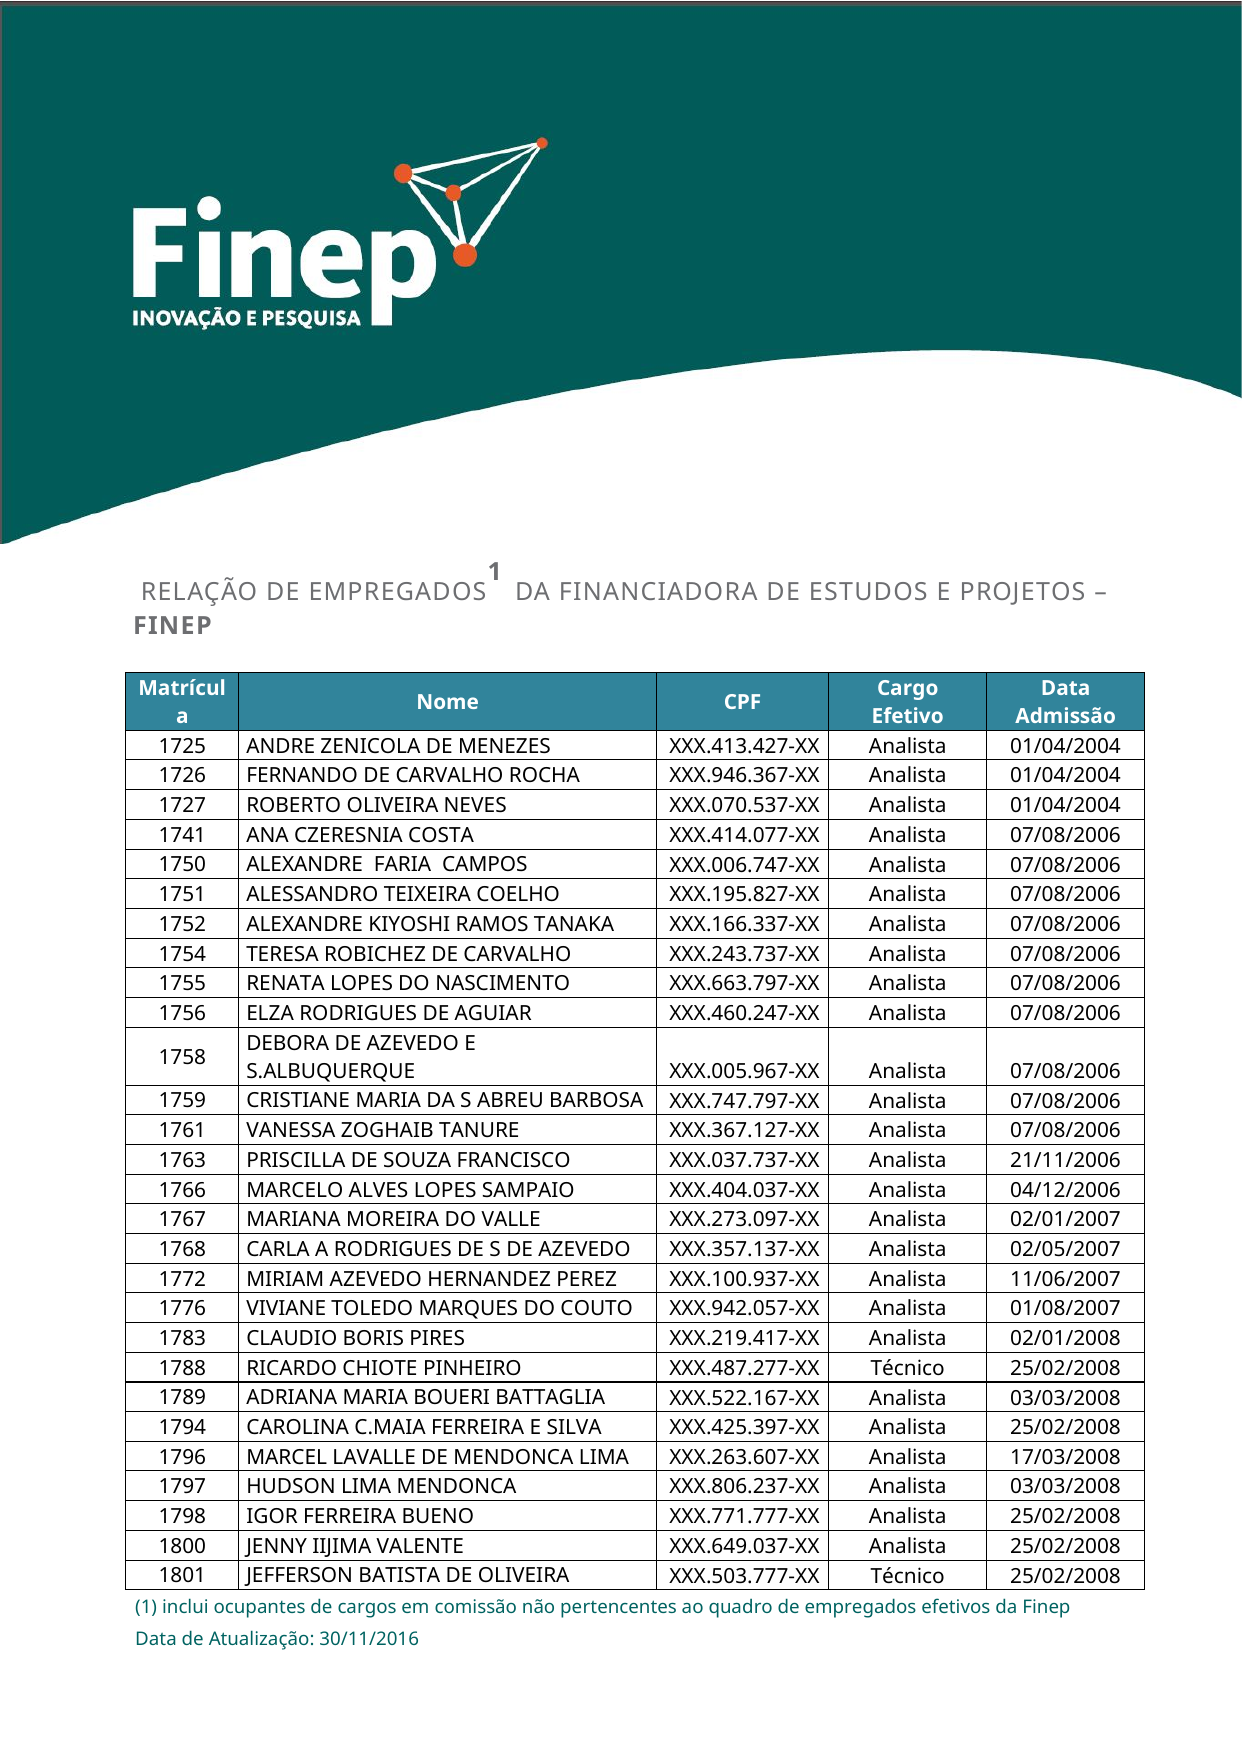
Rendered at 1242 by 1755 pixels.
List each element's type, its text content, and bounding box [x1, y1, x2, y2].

table_cell Analista [829, 939, 986, 967]
table_cell JENNY IIJIMA VALENTE [239, 1531, 656, 1559]
table_cell XXX.942.057-XX [657, 1293, 828, 1322]
table_cell ANDRE ZENICOLA DE MENEZES [239, 731, 656, 759]
table_cell Analista [829, 1383, 986, 1411]
table_cell XXX.414.077-XX [657, 820, 828, 848]
table_cell MARCELO ALVES LOPES SAMPAIO [239, 1175, 656, 1203]
table_cell 01/04/2004 [987, 731, 1144, 759]
table_cell Analista [829, 1175, 986, 1203]
table_cell Analista [829, 1115, 986, 1144]
table_cell 1776 [126, 1293, 238, 1322]
table_cell XXX.195.827-XX [657, 879, 828, 908]
table_cell 1756 [126, 998, 238, 1027]
table_cell 1741 [126, 820, 238, 848]
table_cell 1726 [126, 760, 238, 789]
table_cell 07/08/2006 [987, 820, 1144, 848]
table_cell CLAUDIO BORIS PIRES [239, 1323, 656, 1352]
table_cell 1768 [126, 1234, 238, 1263]
table_cell Analista [829, 1471, 986, 1500]
table_cell XXX.487.277-XX [657, 1353, 828, 1381]
table_cell RICARDO CHIOTE PINHEIRO [239, 1353, 656, 1381]
table_cell VIVIANE TOLEDO MARQUES DO COUTO [239, 1293, 656, 1322]
table_cell RENATA LOPES DO NASCIMENTO [239, 968, 656, 997]
table_cell XXX.503.777-XX [657, 1561, 828, 1589]
table_cell 25/02/2008 [987, 1531, 1144, 1559]
table_cell 25/02/2008 [987, 1501, 1144, 1530]
table_cell 01/04/2004 [987, 760, 1144, 789]
table_cell XXX.166.337-XX [657, 909, 828, 937]
table_cell Analista [829, 1412, 986, 1441]
table_cell XXX.747.797-XX [657, 1086, 828, 1114]
table_cell XXX.005.967-XX [657, 1028, 828, 1084]
table_cell 21/11/2006 [987, 1145, 1144, 1173]
table_cell VANESSA ZOGHAIB TANURE [239, 1115, 656, 1144]
table_cell 07/08/2006 [987, 1086, 1144, 1114]
table_cell 02/01/2008 [987, 1323, 1144, 1352]
table_cell ALEXANDRE FARIA CAMPOS [239, 850, 656, 878]
table_cell 1788 [126, 1353, 238, 1381]
table_cell 07/08/2006 [987, 1115, 1144, 1144]
table_cell 1801 [126, 1561, 238, 1589]
table_cell FERNANDO DE CARVALHO ROCHA [239, 760, 656, 789]
table_cell 1725 [126, 731, 238, 759]
table_header Nome [239, 673, 656, 730]
table_cell ALESSANDRO TEIXEIRA COELHO [239, 879, 656, 908]
table_cell Analista [829, 790, 986, 819]
table_cell 03/03/2008 [987, 1383, 1144, 1411]
table_cell XXX.273.097-XX [657, 1204, 828, 1233]
table_cell 1772 [126, 1264, 238, 1292]
table_cell 02/05/2007 [987, 1234, 1144, 1263]
table_cell TERESA ROBICHEZ DE CARVALHO [239, 939, 656, 967]
table_cell 07/08/2006 [987, 879, 1144, 908]
table_cell XXX.649.037-XX [657, 1531, 828, 1559]
table_header Data Admissão [987, 673, 1144, 730]
table_cell 1794 [126, 1412, 238, 1441]
table_cell XXX.663.797-XX [657, 968, 828, 997]
table_cell 1798 [126, 1501, 238, 1530]
table_cell 1758 [126, 1028, 238, 1084]
table_cell Analista [829, 850, 986, 878]
table_cell XXX.243.737-XX [657, 939, 828, 967]
table_cell 1754 [126, 939, 238, 967]
table_cell 25/02/2008 [987, 1353, 1144, 1381]
table_cell Analista [829, 1293, 986, 1322]
table_cell Analista [829, 879, 986, 908]
table_cell 07/08/2006 [987, 998, 1144, 1027]
table_cell XXX.460.247-XX [657, 998, 828, 1027]
table_cell Analista [829, 968, 986, 997]
table_cell Analista [829, 1028, 986, 1084]
table_cell XXX.946.367-XX [657, 760, 828, 789]
table_cell 1727 [126, 790, 238, 819]
table_cell Analista [829, 998, 986, 1027]
table_cell ROBERTO OLIVEIRA NEVES [239, 790, 656, 819]
table_cell XXX.413.427-XX [657, 731, 828, 759]
table_cell 03/03/2008 [987, 1471, 1144, 1500]
table_cell Analista [829, 1442, 986, 1470]
table_cell DEBORA DE AZEVEDO E S.ALBUQUERQUE [239, 1028, 656, 1084]
table_cell 07/08/2006 [987, 909, 1144, 937]
table_cell Analista [829, 1204, 986, 1233]
table_cell 07/08/2006 [987, 939, 1144, 967]
table_cell 17/03/2008 [987, 1442, 1144, 1470]
table_cell XXX.771.777-XX [657, 1501, 828, 1530]
table_cell Analista [829, 1264, 986, 1292]
table_cell 04/12/2006 [987, 1175, 1144, 1203]
table_cell ADRIANA MARIA BOUERI BATTAGLIA [239, 1383, 656, 1411]
table_cell CRISTIANE MARIA DA S ABREU BARBOSA [239, 1086, 656, 1114]
table_cell 1797 [126, 1471, 238, 1500]
table_cell 1759 [126, 1086, 238, 1114]
table_cell 07/08/2006 [987, 850, 1144, 878]
table_cell Analista [829, 1145, 986, 1173]
table_cell XXX.357.137-XX [657, 1234, 828, 1263]
table_cell MARCEL LAVALLE DE MENDONCA LIMA [239, 1442, 656, 1470]
table_cell 1800 [126, 1531, 238, 1559]
table_cell 25/02/2008 [987, 1561, 1144, 1589]
table_cell XXX.404.037-XX [657, 1175, 828, 1203]
table_cell Técnico [829, 1561, 986, 1589]
table_cell ELZA RODRIGUES DE AGUIAR [239, 998, 656, 1027]
table_header Cargo Efetivo [829, 673, 986, 730]
table_cell HUDSON LIMA MENDONCA [239, 1471, 656, 1500]
table_cell CARLA A RODRIGUES DE S DE AZEVEDO [239, 1234, 656, 1263]
table_cell 1750 [126, 850, 238, 878]
table_cell Analista [829, 1086, 986, 1114]
table_cell 07/08/2006 [987, 968, 1144, 997]
table_cell Técnico [829, 1353, 986, 1381]
table_cell 1755 [126, 968, 238, 997]
table_cell 25/02/2008 [987, 1412, 1144, 1441]
table_cell Analista [829, 1234, 986, 1263]
table_cell IGOR FERREIRA BUENO [239, 1501, 656, 1530]
table_cell XXX.006.747-XX [657, 850, 828, 878]
table_cell XXX.219.417-XX [657, 1323, 828, 1352]
table_cell 1767 [126, 1204, 238, 1233]
table_cell 11/06/2007 [987, 1264, 1144, 1292]
table_header Matrícula [126, 673, 238, 730]
table_cell 1761 [126, 1115, 238, 1144]
table_header CPF [657, 673, 828, 730]
table_cell XXX.806.237-XX [657, 1471, 828, 1500]
table_cell XXX.100.937-XX [657, 1264, 828, 1292]
table_cell CAROLINA C.MAIA FERREIRA E SILVA [239, 1412, 656, 1441]
table_cell XXX.070.537-XX [657, 790, 828, 819]
table_cell XXX.263.607-XX [657, 1442, 828, 1470]
table_cell MIRIAM AZEVEDO HERNANDEZ PEREZ [239, 1264, 656, 1292]
table_cell 02/01/2007 [987, 1204, 1144, 1233]
table_cell XXX.522.167-XX [657, 1383, 828, 1411]
table_cell 01/08/2007 [987, 1293, 1144, 1322]
table_cell PRISCILLA DE SOUZA FRANCISCO [239, 1145, 656, 1173]
table_cell Analista [829, 1323, 986, 1352]
table_cell 1796 [126, 1442, 238, 1470]
table_cell Analista [829, 820, 986, 848]
table_cell JEFFERSON BATISTA DE OLIVEIRA [239, 1561, 656, 1589]
table_cell 1766 [126, 1175, 238, 1203]
table_cell ALEXANDRE KIYOSHI RAMOS TANAKA [239, 909, 656, 937]
table_cell 1783 [126, 1323, 238, 1352]
table_cell MARIANA MOREIRA DO VALLE [239, 1204, 656, 1233]
table_cell ANA CZERESNIA COSTA [239, 820, 656, 848]
table_cell Analista [829, 1531, 986, 1559]
table_cell 1752 [126, 909, 238, 937]
table_cell XXX.037.737-XX [657, 1145, 828, 1173]
table_cell 1751 [126, 879, 238, 908]
table_cell 1763 [126, 1145, 238, 1173]
table_cell Analista [829, 760, 986, 789]
table_cell 01/04/2004 [987, 790, 1144, 819]
table_cell XXX.425.397-XX [657, 1412, 828, 1441]
table_cell XXX.367.127-XX [657, 1115, 828, 1144]
table_cell Analista [829, 909, 986, 937]
table_cell Analista [829, 731, 986, 759]
table_cell 07/08/2006 [987, 1028, 1144, 1084]
table_cell 1789 [126, 1383, 238, 1411]
table_cell Analista [829, 1501, 986, 1530]
